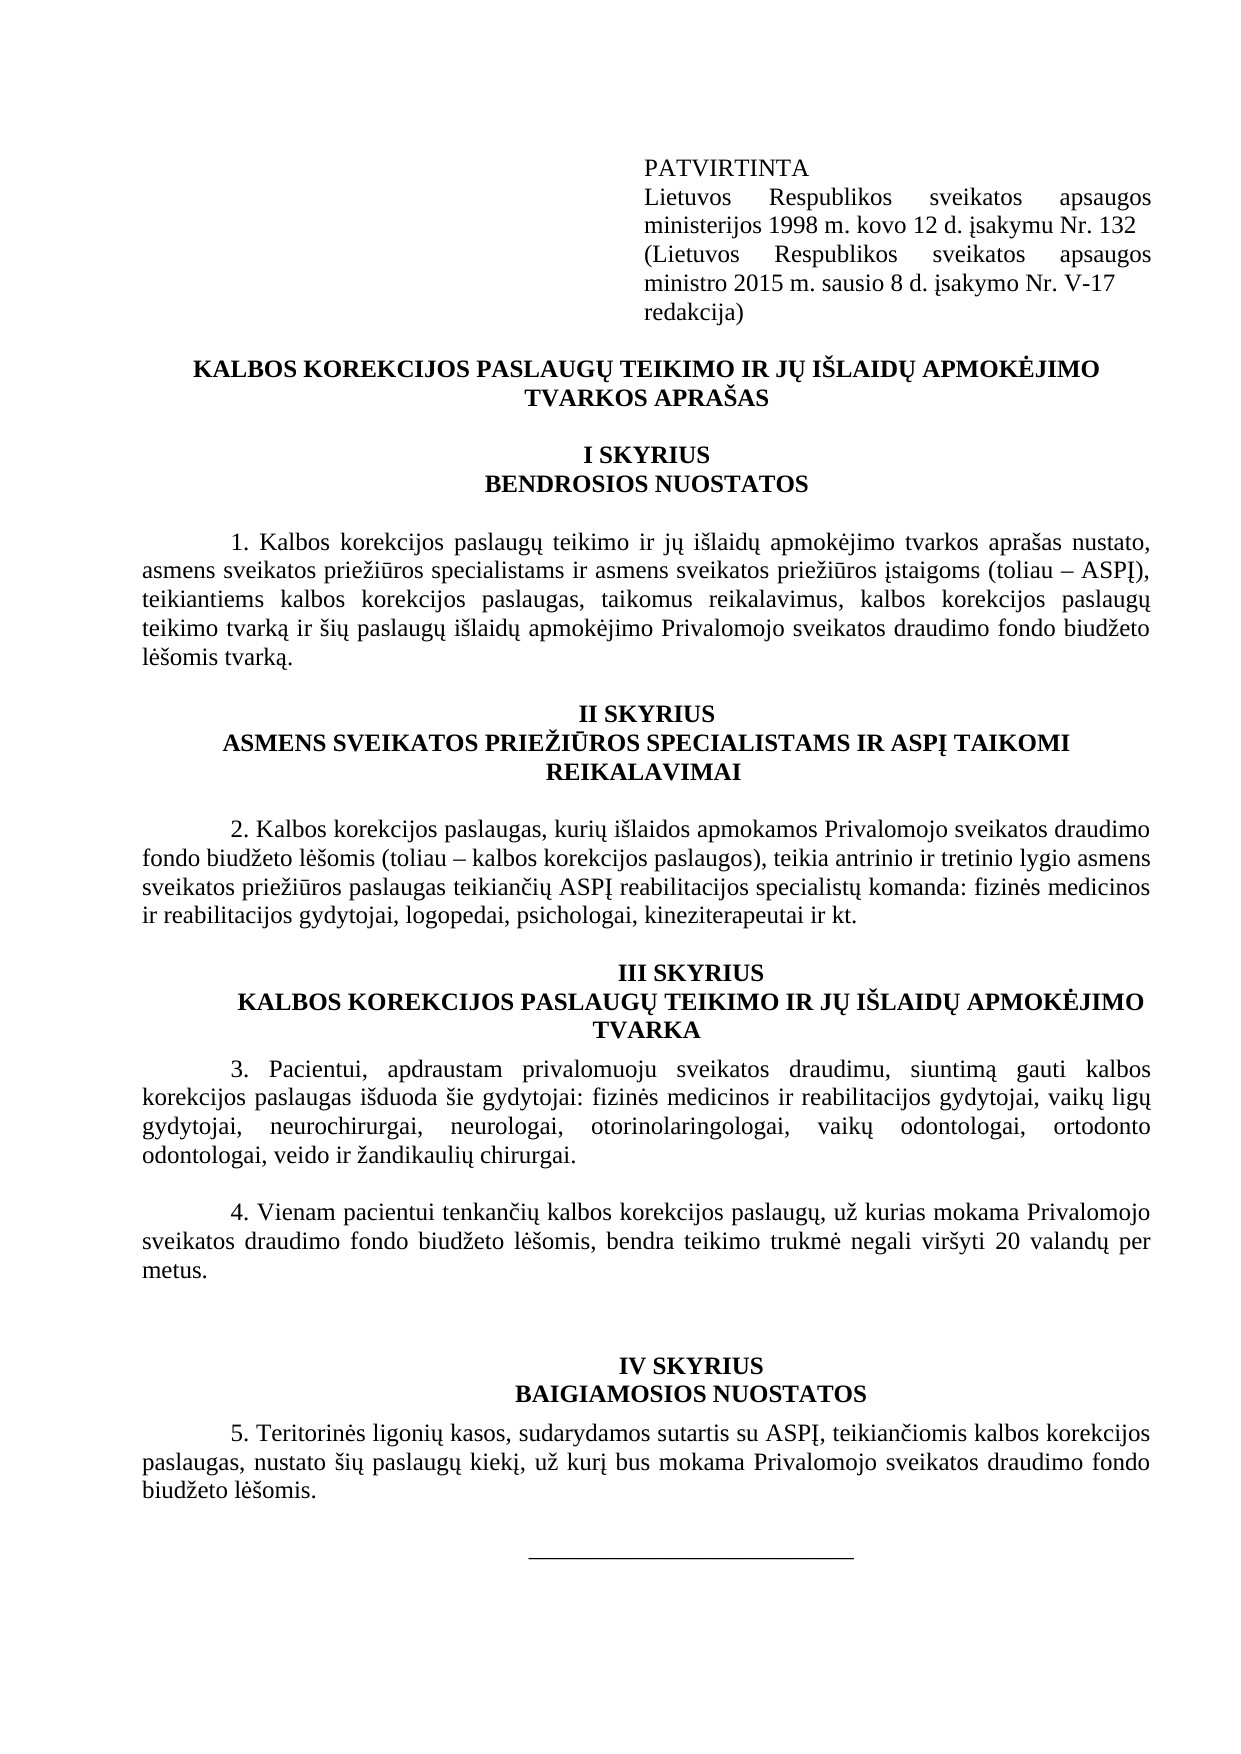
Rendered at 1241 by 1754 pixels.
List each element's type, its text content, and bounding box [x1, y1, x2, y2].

text 3. Pacientui, apdraustam privalomuoju sveikatos draudimu, siuntimą gauti kalbos korekcijos paslaugas išduoda šie gydytojai: fizinės medicinos ir reabilitacijos gydytojai, vaikų ligų gydytojai, neurochirurgai, neurologai, otorinolaringologai, vaikų odontologai, ortodonto odontologai, veido ir žandikaulių chirurgai. [142, 1054, 1152, 1169]
text II SKYRIUS [142, 699, 1152, 728]
text 1. Kalbos korekcijos paslaugų teikimo ir jų išlaidų apmokėjimo tvarkos aprašas nustato, asmens sveikatos priežiūros specialistams ir asmens sveikatos priežiūros įstaigoms (toliau – ASPĮ), teikiantiems kalbos korekcijos paslaugas, taikomus reikalavimus, kalbos korekcijos paslaugų teikimo tvarką ir šių paslaugų išlaidų apmokėjimo Privalomojo sveikatos draudimo fondo biudžeto lėšomis tvarką. [142, 527, 1152, 670]
text KALBOS KOREKCIJOS PASLAUGŲ TEIKIMO IR JŲ IŠLAIDŲ APMOKĖJIMO TVARKOS APRAŠAS [142, 354, 1152, 412]
text BENDROSIOS NUOSTATOS [142, 469, 1152, 498]
text PATVIRTINTA [644, 153, 1152, 182]
text 4. Vienam pacientui tenkančių kalbos korekcijos paslaugų, už kurias mokama Privalomojo sveikatos draudimo fondo biudžeto lėšomis, bendra teikimo trukmė negali viršyti 20 valandų per metus. [142, 1197, 1152, 1284]
text KALBOS KOREKCIJOS PASLAUGŲ TEIKIMO IR JŲ IŠLAIDŲ APMOKĖJIMO TVARKA [142, 987, 1152, 1044]
text Lietuvos Respublikos sveikatos apsaugos ministerijos 1998 m. kovo 12 d. įsakymu Nr. 132 [644, 182, 1152, 239]
text __________________________ [142, 1533, 1152, 1562]
text I SKYRIUS [142, 440, 1152, 469]
text (Lietuvos Respublikos sveikatos apsaugos ministro 2015 m. sausio 8 d. įsakymo Nr. V-17 [644, 239, 1152, 297]
text III SKYRIUS [142, 958, 1152, 987]
text 5. Teritorinės ligonių kasos, sudarydamos sutartis su ASPĮ, teikiančiomis kalbos korekcijos paslaugas, nustato šių paslaugų kiekį, už kurį bus mokama Privalomojo sveikatos draudimo fondo biudžeto lėšomis. [142, 1418, 1152, 1504]
text redakcija) [644, 297, 1152, 325]
text ASMENS SVEIKATOS PRIEŽIŪROS SPECIALISTAMS IR ASPĮ TAIKOMI REIKALAVIMAI [142, 728, 1152, 785]
text 2. Kalbos korekcijos paslaugas, kurių išlaidos apmokamos Privalomojo sveikatos draudimo fondo biudžeto lėšomis (toliau – kalbos korekcijos paslaugos), teikia antrinio ir tretinio lygio asmens sveikatos priežiūros paslaugas teikiančių ASPĮ reabilitacijos specialistų komanda: fizinės medicinos ir reabilitacijos gydytojai, logopedai, psichologai, kineziterapeutai ir kt. [142, 814, 1152, 929]
text BAIGIAMOSIOS NUOSTATOS [142, 1379, 1152, 1408]
text IV SKYRIUS [142, 1351, 1152, 1379]
